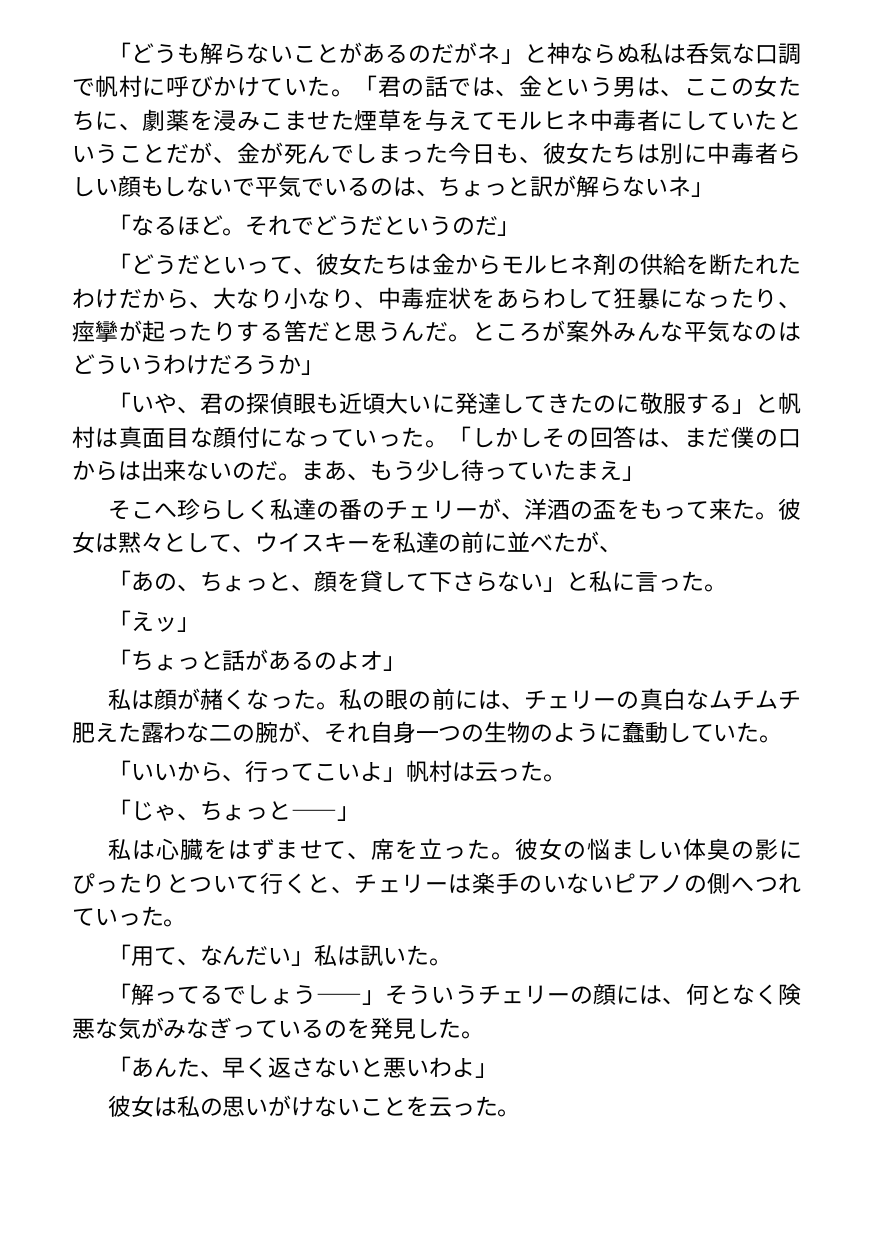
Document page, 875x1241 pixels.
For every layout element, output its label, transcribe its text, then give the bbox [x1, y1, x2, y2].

text 「えッ」 [72, 603, 802, 637]
text 「あんた、早く返さないと悪いわよ」 [72, 1049, 802, 1083]
text 「いいから、行ってこいよ」帆村は云った。 [72, 754, 802, 787]
text 私は心臓をはずませて、席を立った。彼女の悩ましい体臭の影にぴったりとついて行くと、チェリーは楽手のいないピアノの側へつれていった。 [72, 832, 802, 932]
text 「解ってるでしょう――」そういうチェリーの顔には、何となく険悪な気がみなぎっているのを発見した。 [72, 977, 802, 1044]
text 「どうだといって、彼女たちは金からモルヒネ剤の供給を断たれたわけだから、大なり小なり、中毒症状をあらわして狂暴になったり、痙攣が起ったりする筈だと思うんだ。ところが案外みんな平気なのはどういうわけだろうか」 [72, 247, 802, 380]
text そこへ珍らしく私達の番のチェリーが、洋酒の盃をもって来た。彼女は黙々として、ウイスキーを私達の前に並べたが、 [72, 492, 802, 558]
text 「ちょっと話があるのよオ」 [72, 642, 802, 676]
text 「いや、君の探偵眼も近頃大いに発達してきたのに敬服する」と帆村は真面目な顔付になっていった。「しかしその回答は、まだ僕の口からは出来ないのだ。まあ、もう少し待っていたまえ」 [72, 386, 802, 486]
text 「あの、ちょっと、顔を貸して下さらない」と私に言った。 [72, 564, 802, 597]
text 彼女は私の思いがけないことを云った。 [72, 1089, 802, 1122]
text 「どうも解らないことがあるのだがネ」と神ならぬ私は呑気な口調で帆村に呼びかけていた。「君の話では、金という男は、ここの女たちに、劇薬を浸みこませた煙草を与えてモルヒネ中毒者にしていたということだが、金が死んでしまった今日も、彼女たちは別に中毒者らしい顔もしないで平気でいるのは、ちょっと訳が解らないネ」 [72, 36, 802, 202]
text 「用て、なんだい」私は訊いた。 [72, 938, 802, 971]
text 「じゃ、ちょっと――」 [72, 793, 802, 826]
text 「なるほど。それでどうだというのだ」 [72, 208, 802, 241]
text 私は顔が赭くなった。私の眼の前には、チェリーの真白なムチムチ肥えた露わな二の腕が、それ自身一つの生物のように蠢動していた。 [72, 682, 802, 748]
